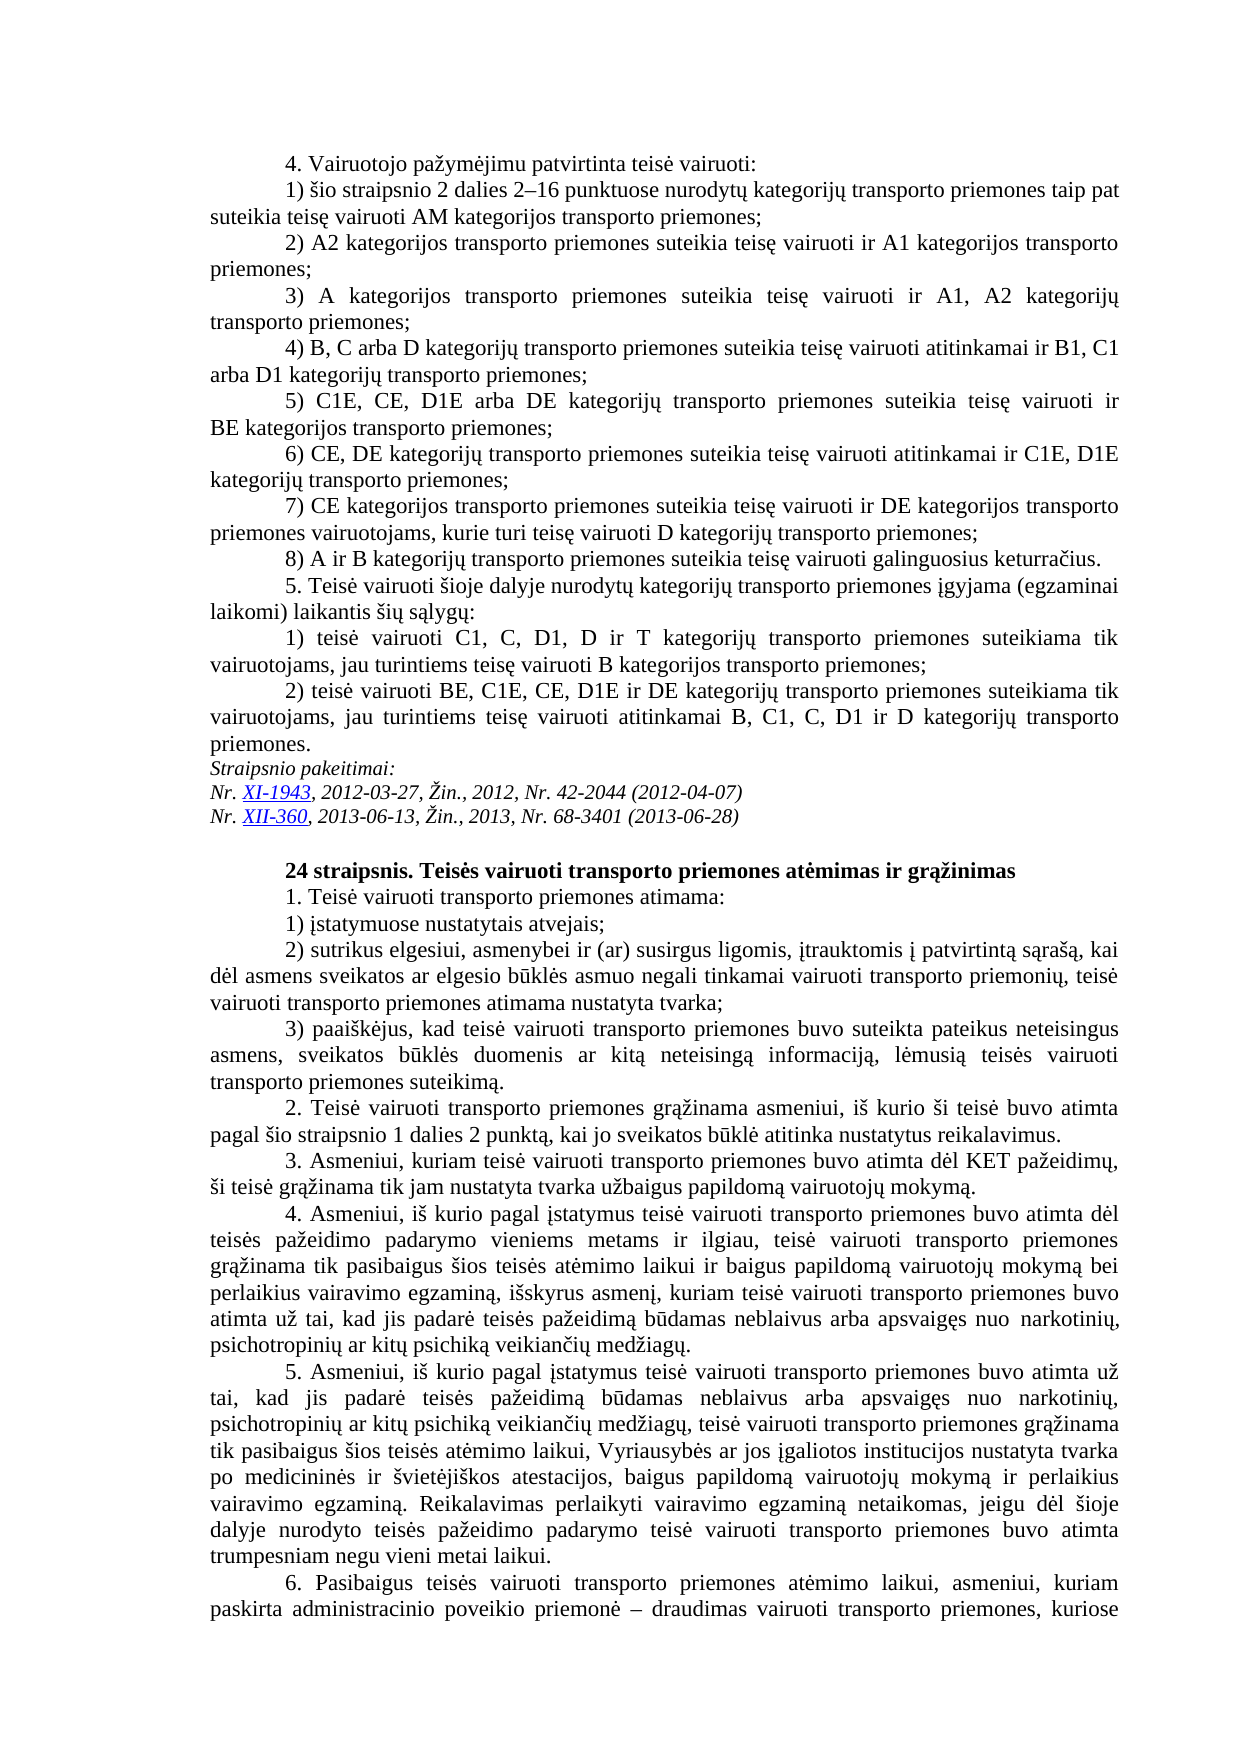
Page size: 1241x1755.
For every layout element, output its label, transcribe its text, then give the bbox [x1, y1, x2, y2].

text 24 straipsnis. Teisės vairuoti transporto priemones atėmimas ir grąžinimas [210, 857, 1120, 883]
text 5. Teisė vairuoti šioje dalyje nurodytų kategorijų transporto priemones įgyjama (egzaminai laikomi) laikantis šių sąlygų: [210, 572, 1120, 624]
text 3) A kategorijos transporto priemones suteikia teisę vairuoti ir A1, A2 kategorijų transporto priemones; [210, 282, 1120, 334]
text 5. Asmeniui, iš kurio pagal įstatymus teisė vairuoti transporto priemones buvo atimta už tai, kad jis padarė teisės pažeidimą būdamas neblaivus arba apsvaigęs nuo narkotinių, psichotropinių ar kitų psichiką veikiančių medžiagų, teisė vairuoti transporto priemones grąžinama tik pasibaigus šios teisės atėmimo laikui, Vyriausybės ar jos įgaliotos institucijos nustatyta tvarka po medicininės ir švietėjiškos atestacijos, baigus papildomą vairuotojų mokymą ir perlaikius vairavimo egzaminą. Reikalavimas perlaikyti vairavimo egzaminą netaikomas, jeigu dėl šioje dalyje nurodyto teisės pažeidimo padarymo teisė vairuoti transporto priemones buvo atimta trumpesniam negu vieni metai laikui. [210, 1358, 1120, 1569]
text 7) CE kategorijos transporto priemones suteikia teisę vairuoti ir DE kategorijos transporto priemones vairuotojams, kurie turi teisę vairuoti D kategorijų transporto priemones; [210, 493, 1120, 545]
text 2) sutrikus elgesiui, asmenybei ir (ar) susirgus ligomis, įtrauktomis į patvirtintą sąrašą, kai dėl asmens sveikatos ar elgesio būklės asmuo negali tinkamai vairuoti transporto priemonių, teisė vairuoti transporto priemones atimama nustatyta tvarka; [210, 936, 1120, 1015]
text 3) paaiškėjus, kad teisė vairuoti transporto priemones buvo suteikta pateikus neteisingus asmens, sveikatos būklės duomenis ar kitą neteisingą informaciją, lėmusią teisės vairuoti transporto priemones suteikimą. [210, 1015, 1120, 1094]
text Straipsnio pakeitimai: [210, 756, 1120, 780]
text 8) A ir B kategorijų transporto priemones suteikia teisę vairuoti galinguosius keturračius. [210, 545, 1120, 572]
text 1) teisė vairuoti C1, C, D1, D ir T kategorijų transporto priemones suteikiama tik vairuotojams, jau turintiems teisę vairuoti B kategorijos transporto priemones; [210, 624, 1120, 677]
text 3. Asmeniui, kuriam teisė vairuoti transporto priemones buvo atimta dėl KET pažeidimų, ši teisė grąžinama tik jam nustatyta tvarka užbaigus papildomą vairuotojų mokymą. [210, 1147, 1120, 1200]
text 1) įstatymuose nustatytais atvejais; [210, 910, 1120, 936]
text 2) teisė vairuoti BE, C1E, CE, D1E ir DE kategorijų transporto priemones suteikiama tik vairuotojams, jau turintiems teisę vairuoti atitinkamai B, C1, C, D1 ir D kategorijų transporto priemones. [210, 677, 1120, 756]
text 4) B, C arba D kategorijų transporto priemones suteikia teisę vairuoti atitinkamai ir B1, C1 arba D1 kategorijų transporto priemones; [210, 334, 1120, 387]
text 2) A2 kategorijos transporto priemones suteikia teisę vairuoti ir A1 kategorijos transporto priemones; [210, 229, 1120, 282]
text 6. Pasibaigus teisės vairuoti transporto priemones atėmimo laikui, asmeniui, kuriam paskirta administracinio poveikio priemonė – draudimas vairuoti transporto priemones, kuriose [210, 1569, 1120, 1621]
text 4. Asmeniui, iš kurio pagal įstatymus teisė vairuoti transporto priemones buvo atimta dėl teisės pažeidimo padarymo vieniems metams ir ilgiau, teisė vairuoti transporto priemones grąžinama tik pasibaigus šios teisės atėmimo laikui ir baigus papildomą vairuotojų mokymą bei perlaikius vairavimo egzaminą, išskyrus asmenį, kuriam teisė vairuoti transporto priemones buvo atimta už tai, kad jis padarė teisės pažeidimą būdamas neblaivus arba apsvaigęs nuo narkotinių, psichotropinių ar kitų psichiką veikiančių medžiagų. [210, 1200, 1120, 1358]
text Nr. XII-360, 2013-06-13, Žin., 2013, Nr. 68-3401 (2013-06-28) [210, 804, 1120, 828]
text 6) CE, DE kategorijų transporto priemones suteikia teisę vairuoti atitinkamai ir C1E, D1E kategorijų transporto priemones; [210, 440, 1120, 493]
text 4. Vairuotojo pažymėjimu patvirtinta teisė vairuoti: [210, 150, 1120, 176]
text 1) šio straipsnio 2 dalies 2–16 punktuose nurodytų kategorijų transporto priemones taip pat suteikia teisę vairuoti AM kategorijos transporto priemones; [210, 176, 1120, 229]
text 5) C1E, CE, D1E arba DE kategorijų transporto priemones suteikia teisę vairuoti ir BE kategorijos transporto priemones; [210, 387, 1120, 440]
text 1. Teisė vairuoti transporto priemones atimama: [210, 883, 1120, 910]
text Nr. XI-1943, 2012-03-27, Žin., 2012, Nr. 42-2044 (2012-04-07) [210, 780, 1120, 804]
text 2. Teisė vairuoti transporto priemones grąžinama asmeniui, iš kurio ši teisė buvo atimta pagal šio straipsnio 1 dalies 2 punktą, kai jo sveikatos būklė atitinka nustatytus reikalavimus. [210, 1094, 1120, 1147]
